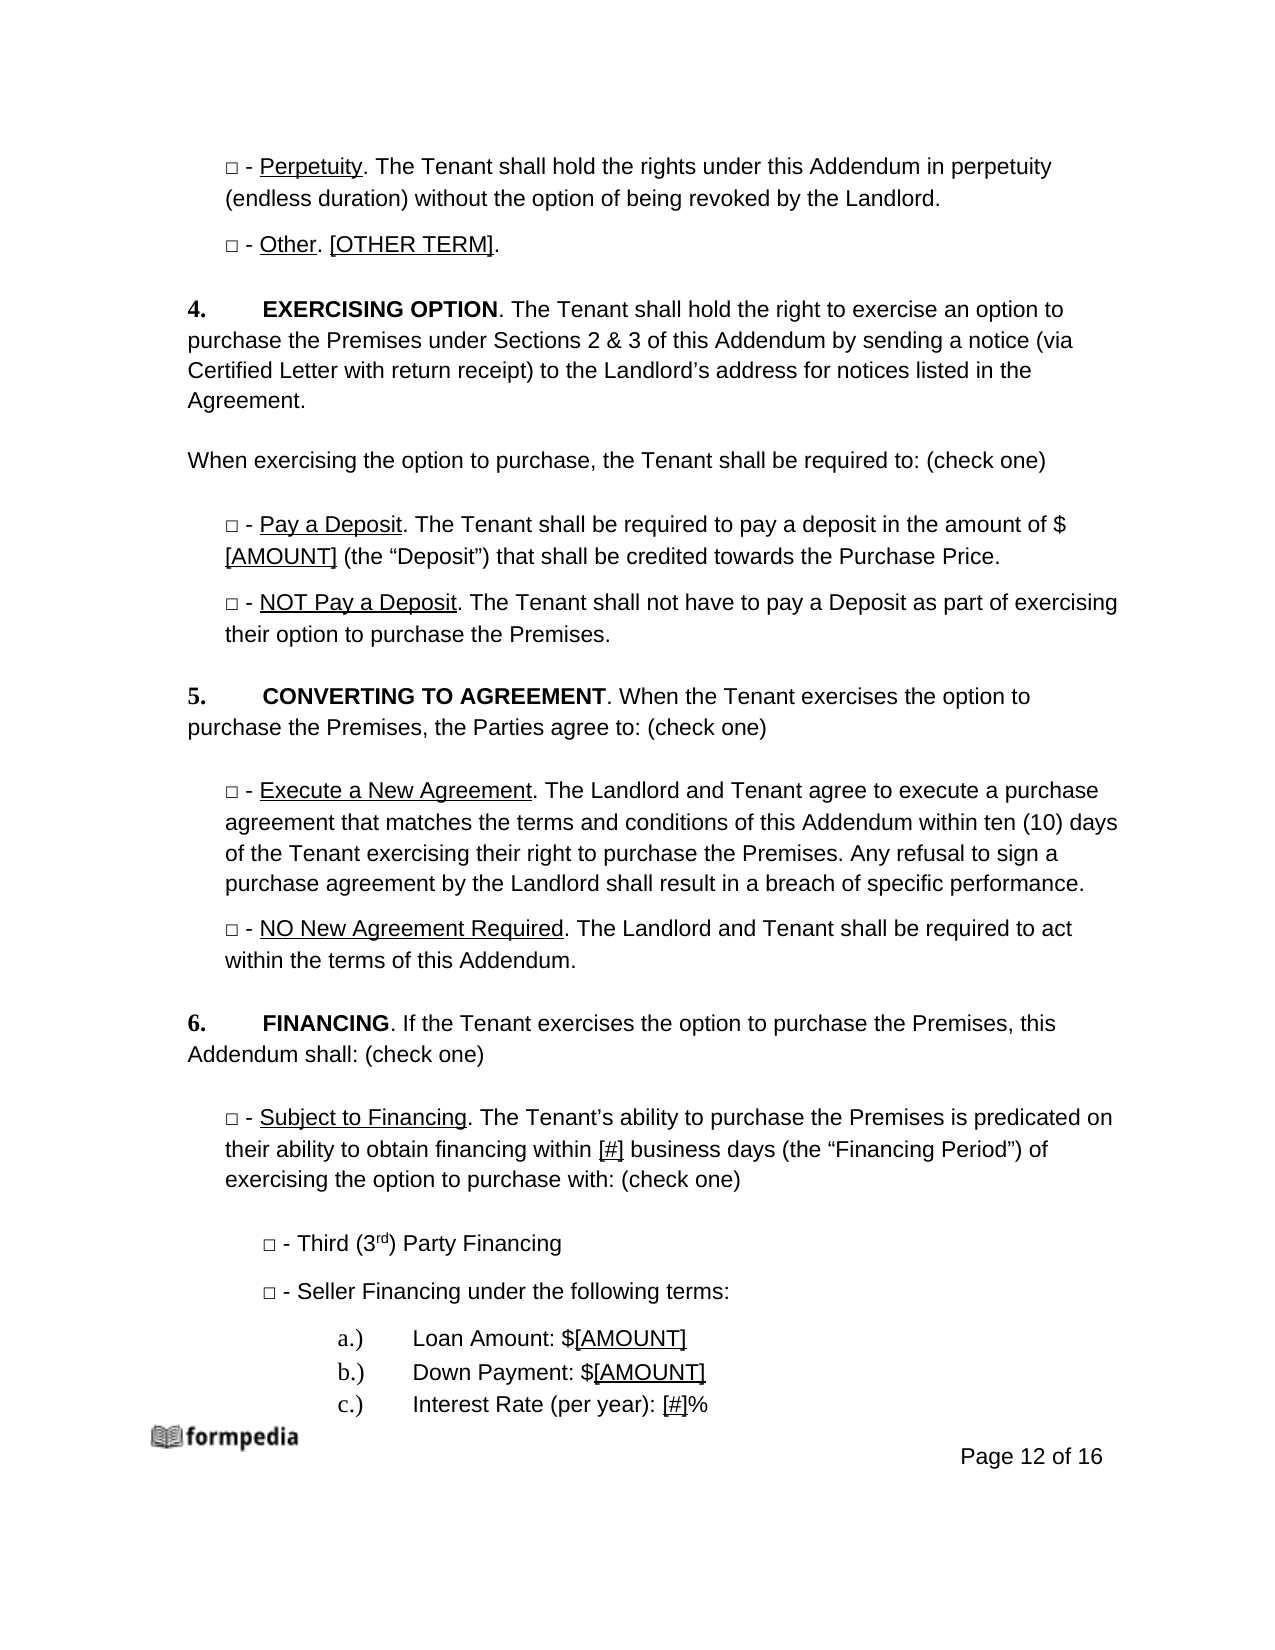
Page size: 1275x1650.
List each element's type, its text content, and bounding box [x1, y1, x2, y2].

list ☐ - Pay a Deposit. The Tenant shall be required to pay a deposit in the amount of $[AMOUNT] (the “Deposit”) that shall be credited towards the Purchase Price. [225, 508, 1125, 569]
text ☐ - Other. [OTHER TERM]. [225, 228, 1125, 259]
list EXERCISING OPTION. The Tenant shall hold the right to exercise an option to purchase the Premises under Sections 2 & 3 of this Addendum by sending a notice (via Certified Letter with return receipt) to the Landlord’s address for notices listed in the Agreement. [187, 294, 1125, 413]
subtitle When exercising the option to purchase, the Tenant shall be required to: (check one) [187, 447, 1125, 474]
list Interest Rate (per year): [#]% [337, 1389, 1125, 1418]
text ☐ - Perpetuity. The Tenant shall hold the rights under this Addendum in perpetuity (endless duration) without the option of being revoked by the Landlord. [225, 150, 1125, 211]
list Loan Amount: $[AMOUNT] [337, 1323, 1125, 1352]
list ☐ - Subject to Financing. The Tenant’s ability to purchase the Premises is predicated on their ability to obtain financing within [#] business days (the “Financing Period”) of exercising the option to purchase with: (check one) [225, 1101, 1125, 1193]
list Down Payment: $[AMOUNT] [337, 1357, 1125, 1385]
list ☐ - Execute a New Agreement. The Landlord and Tenant agree to execute a purchase agreement that matches the terms and conditions of this Addendum within ten (10) days of the Tenant exercising their right to purchase the Premises. Any refusal to sign a purchase agreement by the Landlord shall result in a breach of specific performance. [225, 774, 1125, 896]
list ☐ - NOT Pay a Deposit. The Tenant shall not have to pay a Deposit as part of exercising their option to purchase the Premises. [225, 586, 1125, 647]
list CONVERTING TO AGREEMENT. When the Tenant exercises the option to purchase the Premises, the Parties agree to: (check one) [187, 681, 1125, 740]
list ☐ - NO New Agreement Required. The Landlord and Tenant shall be required to act within the terms of this Addendum. [225, 912, 1125, 974]
text ☐ - Seller Financing under the following terms: [262, 1275, 1125, 1306]
text ☐ - Third (3rd) Party Financing [262, 1227, 1125, 1258]
list FINANCING. If the Tenant exercises the option to purchase the Premises, this Addendum shall: (check one) [187, 1008, 1125, 1067]
